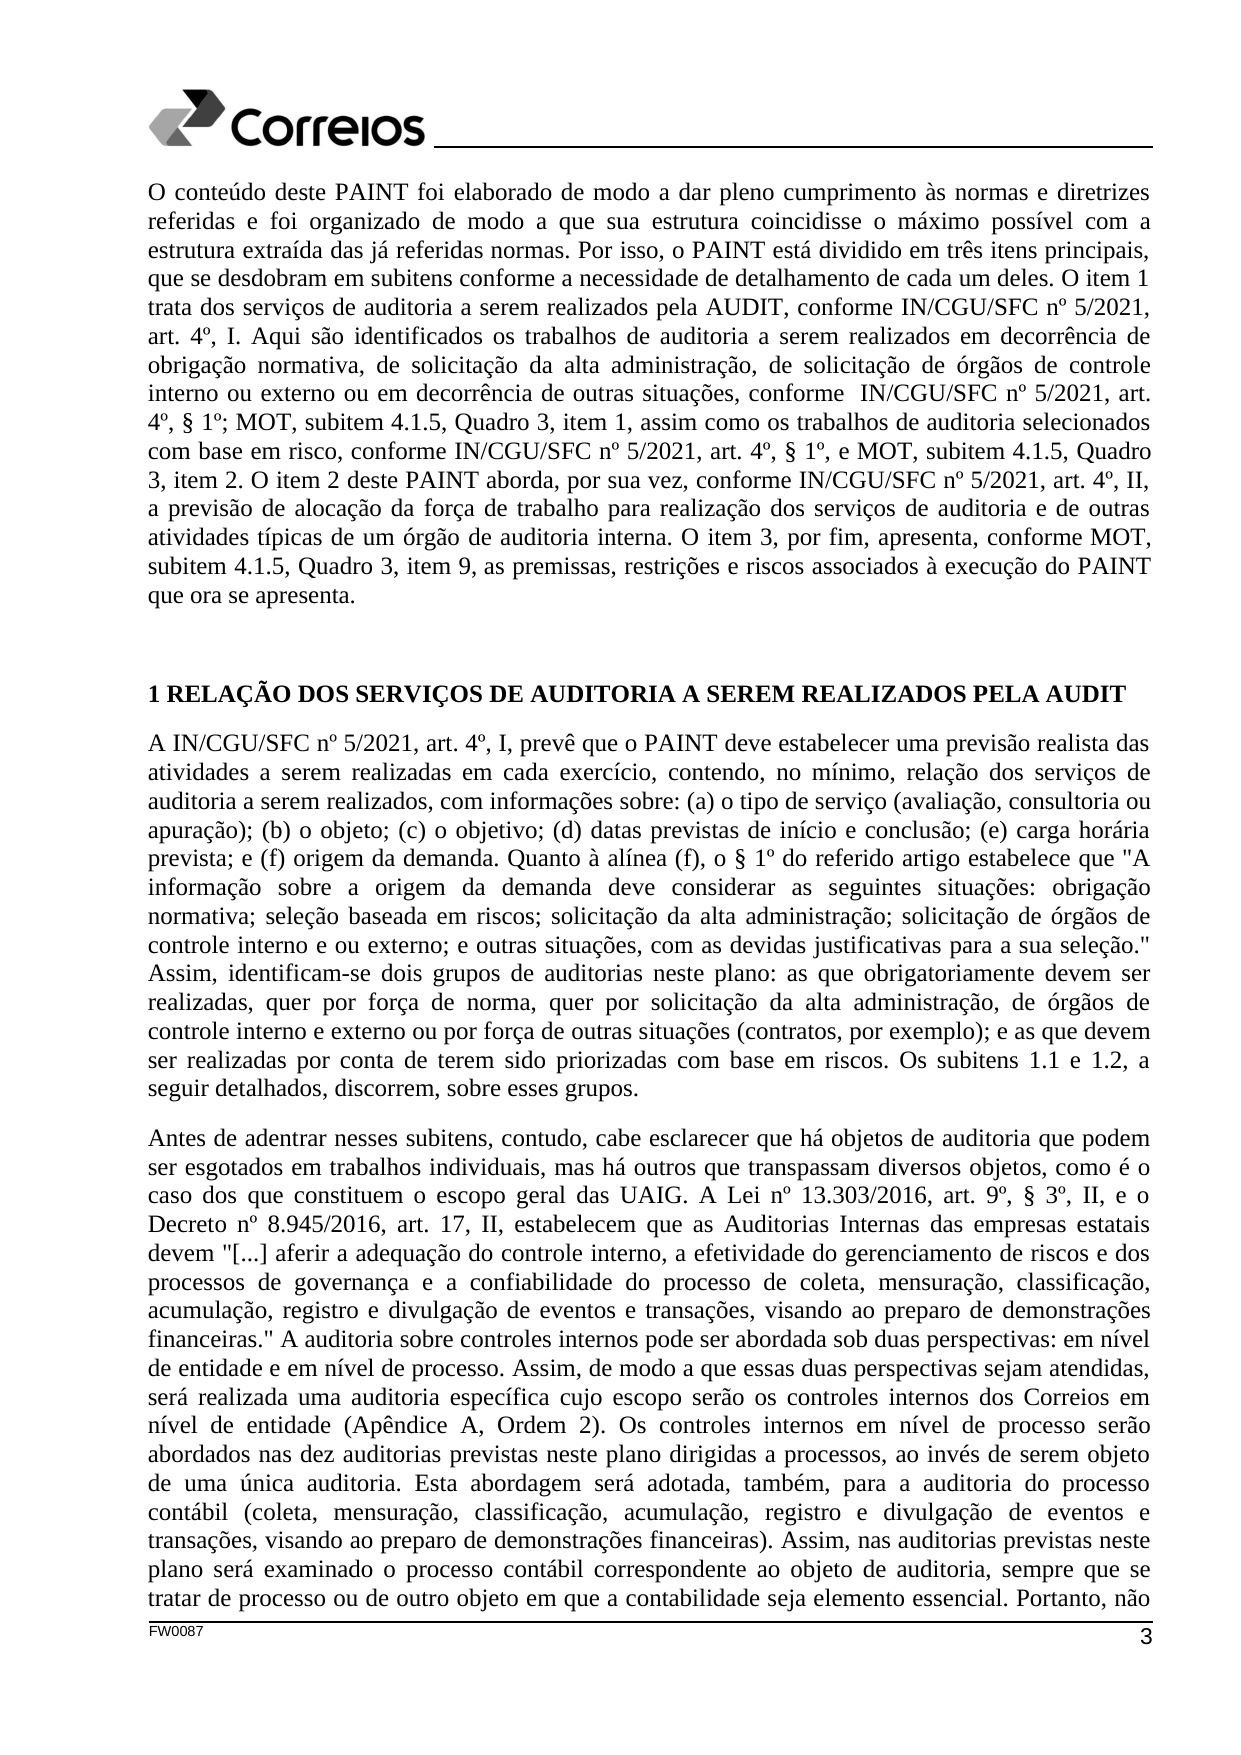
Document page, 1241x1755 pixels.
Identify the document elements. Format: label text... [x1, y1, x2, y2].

text 1 RELAÇÃO DOS SERVIÇOS DE AUDITORIA A SEREM REALIZADOS PELA AUDIT [148, 679, 1152, 708]
text Antes de adentrar nesses subitens, contudo, cabe esclarecer que há objetos de auditoria que podem ser esgotados em trabalhos individuais, mas há outros que transpassam diversos objetos, como é o caso dos que constituem o escopo geral das UAIG. A Lei nº 13.303/2016, art. 9º, § 3º, II, e o Decreto nº 8.945/2016, art. 17, II, estabelecem que as Auditorias Internas das empresas estatais devem "[...] aferir a adequação do controle interno, a efetividade do gerenciamento de riscos e dos processos de governança e a confiabilidade do processo de coleta, mensuração, classificação, acumulação, registro e divulgação de eventos e transações, visando ao preparo de demonstrações financeiras." A auditoria sobre controles internos pode ser abordada sob duas perspectivas: em nível de entidade e em nível de processo. Assim, de modo a que essas duas perspectivas sejam atendidas, será realizada uma auditoria específica cujo escopo serão os controles internos dos Correios em nível de entidade (Apêndice A, Ordem 2). Os controles internos em nível de processo serão abordados nas dez auditorias previstas neste plano dirigidas a processos, ao invés de serem objeto de uma única auditoria. Esta abordagem será adotada, também, para a auditoria do processo contábil (coleta, mensuração, classificação, acumulação, registro e divulgação de eventos e transações, visando ao preparo de demonstrações financeiras). Assim, nas auditorias previstas neste plano será examinado o processo contábil correspondente ao objeto de auditoria, sempre que se tratar de processo ou de outro objeto em que a contabilidade seja elemento essencial. Portanto, não [148, 1123, 1152, 1612]
text O conteúdo deste PAINT foi elaborado de modo a dar pleno cumprimento às normas e diretrizes referidas e foi organizado de modo a que sua estrutura coincidisse o máximo possível com a estrutura extraída das já referidas normas. Por isso, o PAINT está dividido em três itens principais, que se desdobram em subitens conforme a necessidade de detalhamento de cada um deles. O item 1 trata dos serviços de auditoria a serem realizados pela AUDIT, conforme IN/CGU/SFC nº 5/2021, art. 4º, I. Aqui são identificados os trabalhos de auditoria a serem realizados em decorrência de obrigação normativa, de solicitação da alta administração, de solicitação de órgãos de controle interno ou externo ou em decorrência de outras situações, conforme IN/CGU/SFC nº 5/2021, art. 4º, § 1º; MOT, subitem 4.1.5, Quadro 3, item 1, assim como os trabalhos de auditoria selecionados com base em risco, conforme IN/CGU/SFC nº 5/2021, art. 4º, § 1º, e MOT, subitem 4.1.5, Quadro 3, item 2. O item 2 deste PAINT aborda, por sua vez, conforme IN/CGU/SFC nº 5/2021, art. 4º, II, a previsão de alocação da força de trabalho para realização dos serviços de auditoria e de outras atividades típicas de um órgão de auditoria interna. O item 3, por fim, apresenta, conforme MOT, subitem 4.1.5, Quadro 3, item 9, as premissas, restrições e riscos associados à execução do PAINT que ora se apresenta. [148, 177, 1152, 608]
text A IN/CGU/SFC nº 5/2021, art. 4º, I, prevê que o PAINT deve estabelecer uma previsão realista das atividades a serem realizadas em cada exercício, contendo, no mínimo, relação dos serviços de auditoria a serem realizados, com informações sobre: (a) o tipo de serviço (avaliação, consultoria ou apuração); (b) o objeto; (c) o objetivo; (d) datas previstas de início e conclusão; (e) carga horária prevista; e (f) origem da demanda. Quanto à alínea (f), o § 1º do referido artigo estabelece que "A informação sobre a origem da demanda deve considerar as seguintes situações: obrigação normativa; seleção baseada em riscos; solicitação da alta administração; solicitação de órgãos de controle interno e ou externo; e outras situações, com as devidas justificativas para a sua seleção." Assim, identificam-se dois grupos de auditorias neste plano: as que obrigatoriamente devem ser realizadas, quer por força de norma, quer por solicitação da alta administração, de órgãos de controle interno e externo ou por força de outras situações (contratos, por exemplo); e as que devem ser realizadas por conta de terem sido priorizadas com base em riscos. Os subitens 1.1 e 1.2, a seguir detalhados, discorrem, sobre esses grupos. [148, 728, 1152, 1102]
